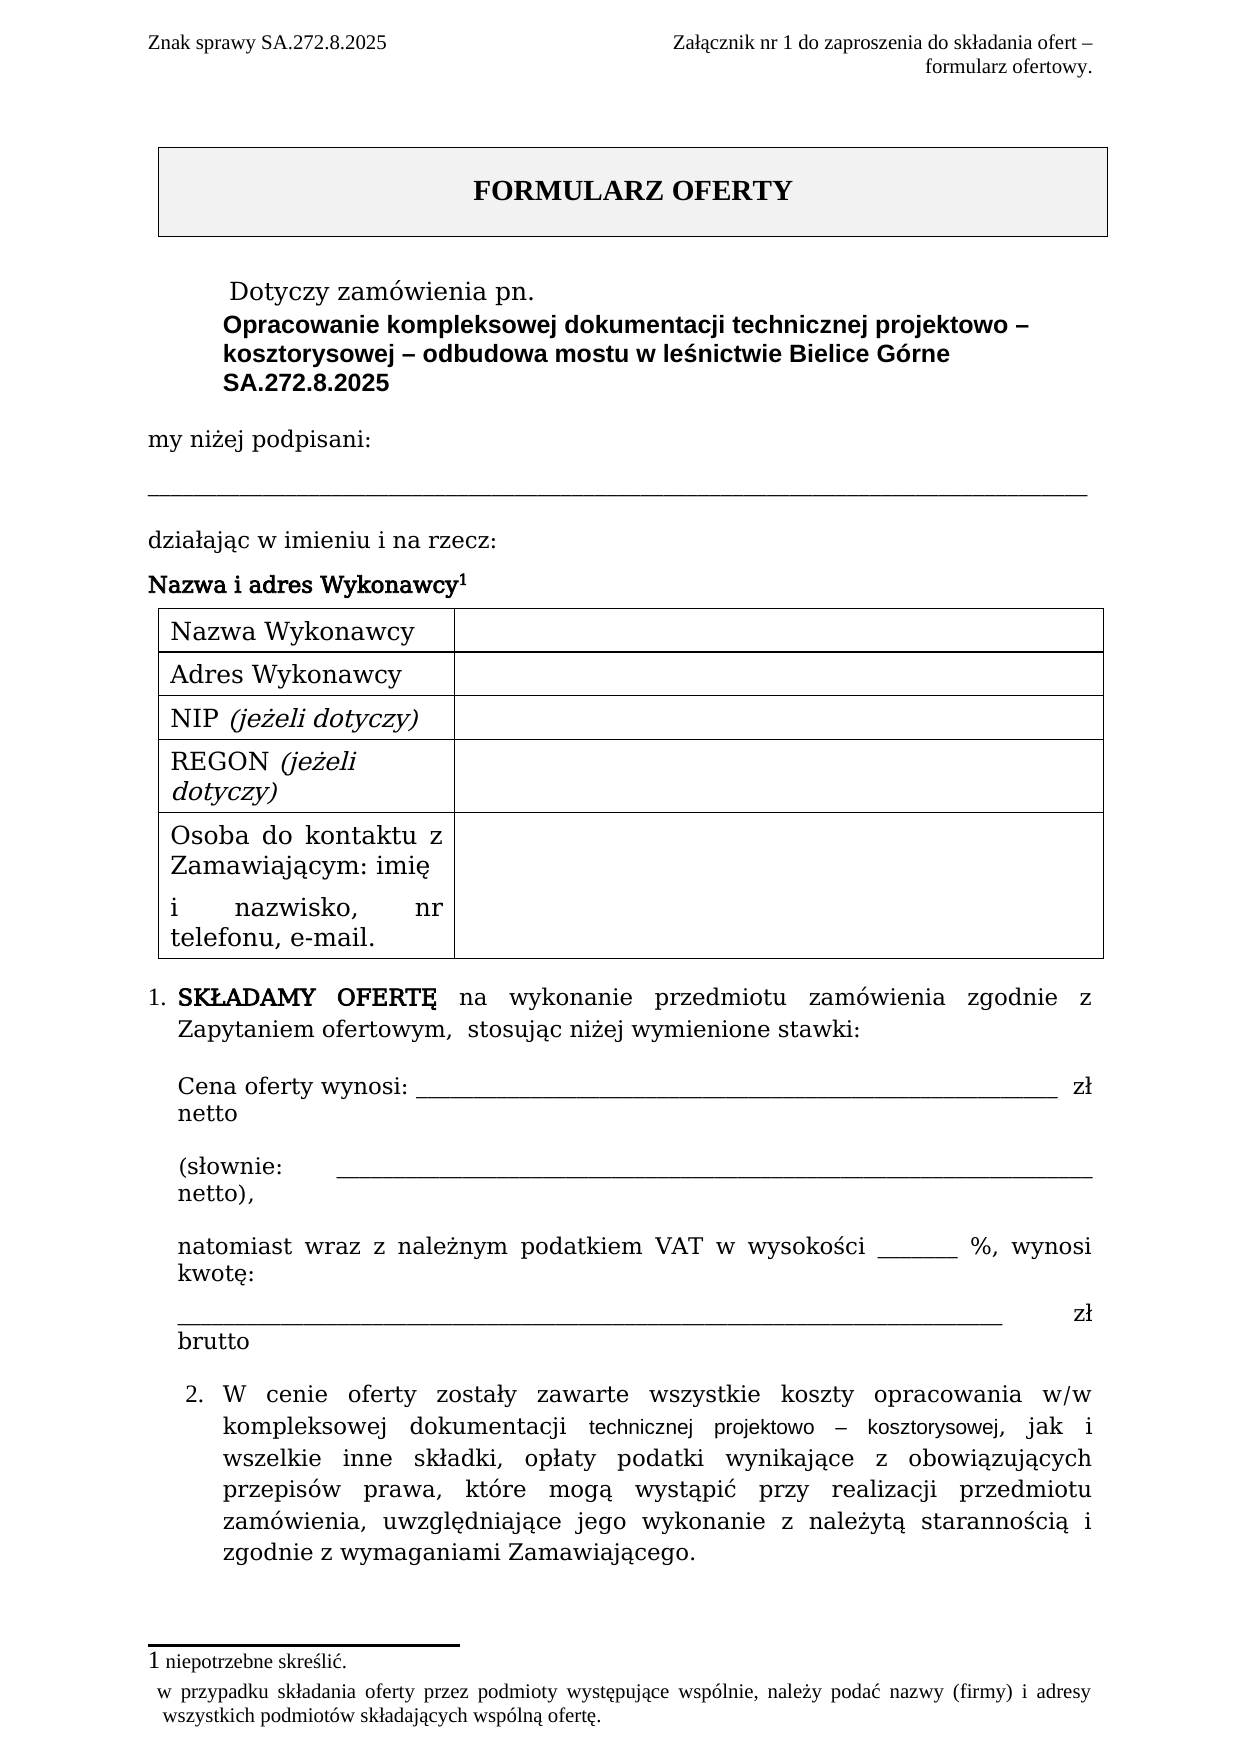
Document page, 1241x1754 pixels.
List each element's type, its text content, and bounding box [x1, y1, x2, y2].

text działając w imieniu i na rzecz: [148, 526, 1093, 553]
table_header FORMULARZ OFERTY [159, 148, 1107, 236]
list ________________________________________________________________________ zł brutto [177, 1299, 1093, 1354]
table_cell Osoba do kontaktu z Zamawiającym: imię i nazwisko, nr telefonu, e-mail. [159, 813, 454, 958]
list (słownie: __________________________________________________________________ netto), [177, 1151, 1093, 1206]
text SA.272.8.2025 [223, 368, 1093, 396]
text __________________________________________________________________________________ [148, 469, 1093, 497]
text w przypadku składania oferty przez podmioty występujące wspólnie, należy podać nazwy (firmy) i adresy wszystkich podmiotów składających wspólną ofertę. [148, 1679, 1093, 1727]
table_cell [455, 696, 1103, 738]
text Dotyczy zamówienia pn. [221, 276, 1093, 306]
list SKŁADAMY OFERTĘ na wykonanie przedmiotu zamówienia zgodnie z Zapytaniem ofertowym, stosując niżej wymienione stawki: [148, 982, 1093, 1042]
list Cena oferty wynosi: ________________________________________________________ zł netto [177, 1071, 1093, 1126]
text Nazwa i adres Wykonawcy [148, 570, 1093, 597]
table_cell NIP (jeżeli dotyczy) [159, 696, 454, 738]
table_cell REGON (jeżeli dotyczy) [159, 740, 454, 812]
table_header [455, 609, 1103, 651]
list natomiast wraz z należnym podatkiem VAT w wysokości _______ %, wynosi kwotę: [177, 1231, 1093, 1286]
table_cell [455, 813, 1103, 958]
table_cell [455, 740, 1103, 812]
table_cell [455, 653, 1103, 695]
list W cenie oferty zostały zawarte wszystkie koszty opracowania w/w kompleksowej dokumentacji technicznej projektowo – kosztorysowej, jak i wszelkie inne składki, opłaty podatki wynikające z obowiązujących przepisów prawa, które mogą wystąpić przy realizacji przedmiotu zamówienia, uwzględniające jego wykonanie z należytą starannością i zgodnie z wymaganiami Zamawiającego. [185, 1379, 1093, 1565]
table_cell Adres Wykonawcy [159, 653, 454, 695]
table_header Nazwa Wykonawcy [159, 609, 454, 651]
text my niżej podpisani: [148, 425, 1093, 453]
text niepotrzebne skreślić. [148, 1646, 1093, 1674]
text Opracowanie kompleksowej dokumentacji technicznej projektowo – kosztorysowej – odbudowa mostu w leśnictwie Bielice Górne [223, 310, 1093, 368]
